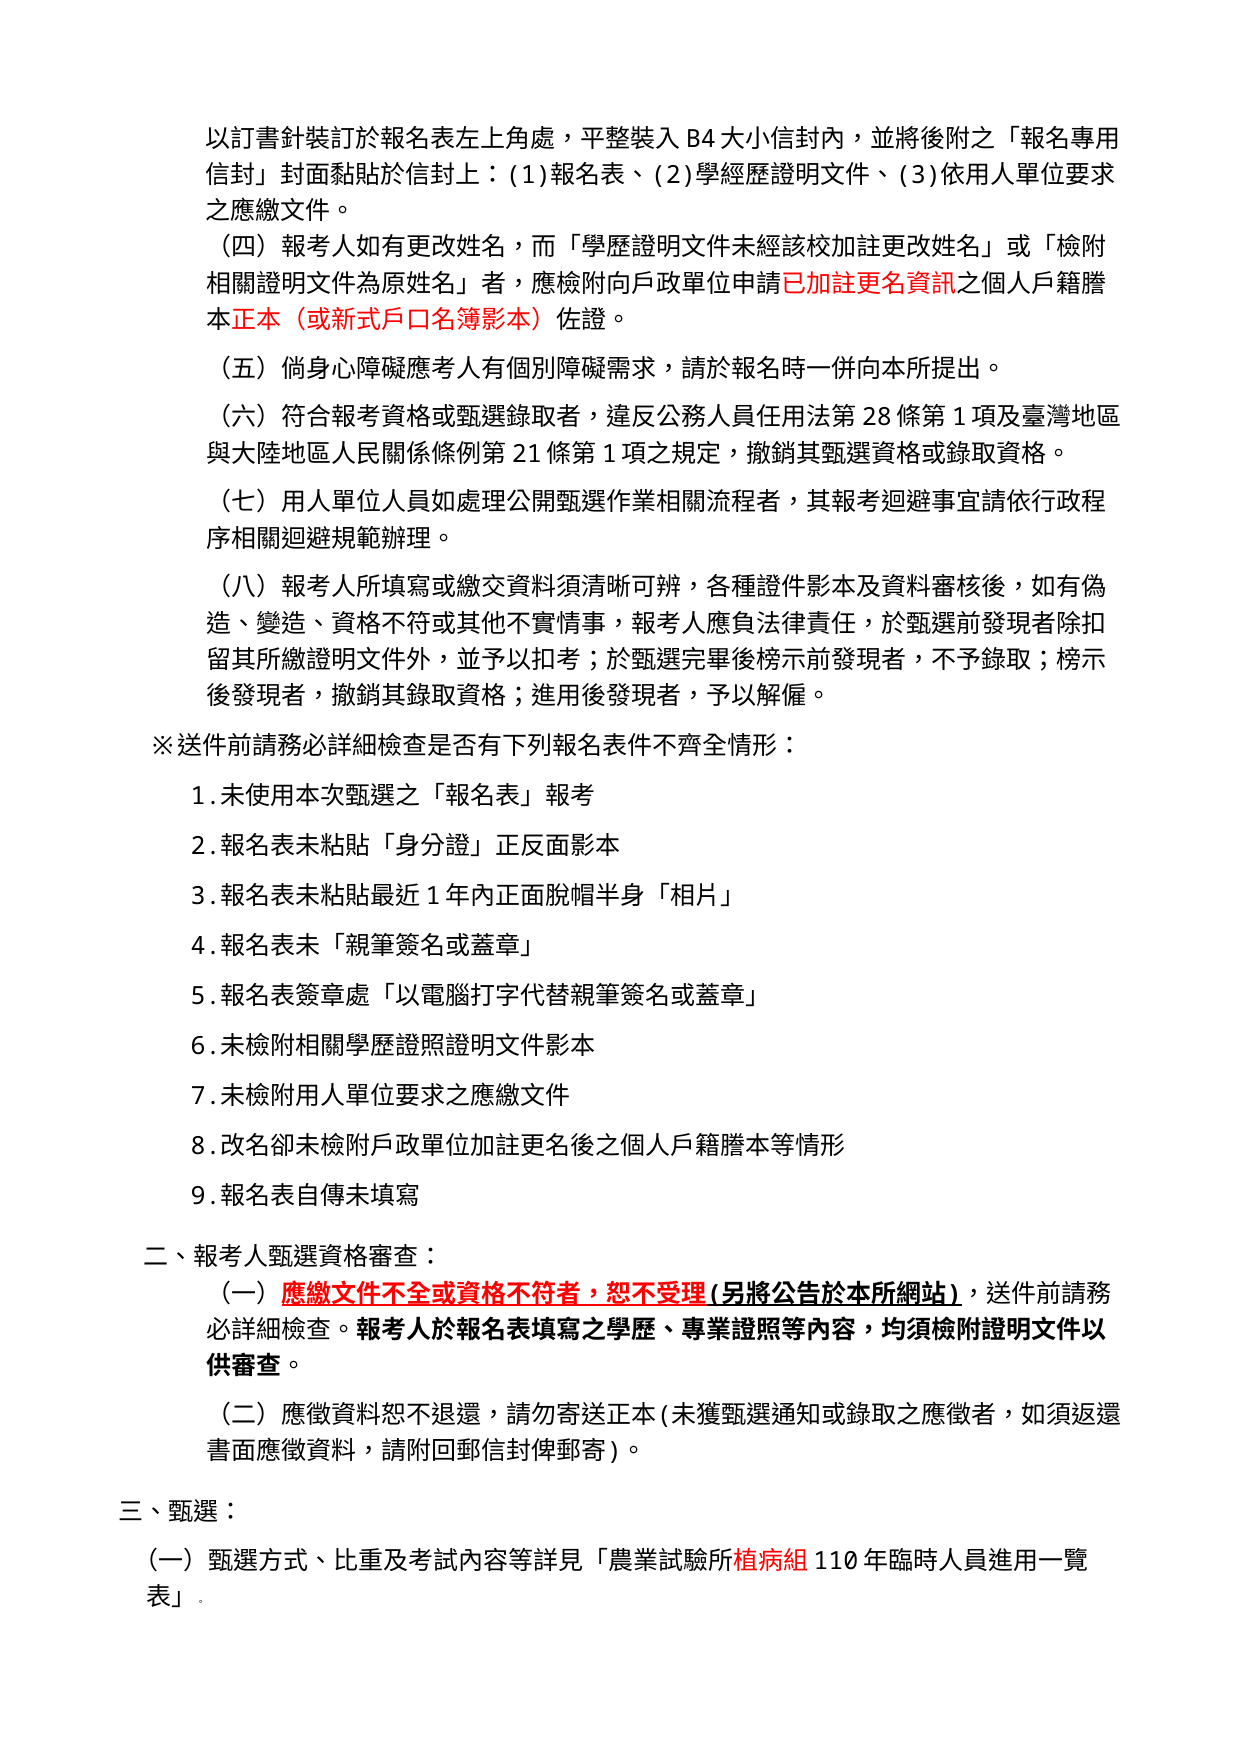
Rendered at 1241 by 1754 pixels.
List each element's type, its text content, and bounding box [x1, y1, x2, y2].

text （四）報考人如有更改姓名，而「學歷證明文件未經該校加註更改姓名」或「檢附相關證明文件為原姓名」者，應檢附向戶政單位申請已加註更名資訊之個人戶籍謄本正本（或新式戶口名簿影本）佐證。 [207, 227, 1122, 336]
text 二、報考人甄選資格審查： [143, 1237, 1122, 1273]
text （八）報考人所填寫或繳交資料須清晰可辨，各種證件影本及資料審核後，如有偽造、變造、資格不符或其他不實情事，報考人應負法律責任，於甄選前發現者除扣留其所繳證明文件外，並予以扣考；於甄選完畢後榜示前發現者，不予錄取；榜示後發現者，撤銷其錄取資格；進用後發現者，予以解僱。 [207, 567, 1122, 712]
text 8.改名卻未檢附戶政單位加註更名後之個人戶籍謄本等情形 [148, 1124, 1122, 1162]
text 7.未檢附用人單位要求之應繳文件 [148, 1074, 1122, 1112]
text （六）符合報考資格或甄選錄取者，違反公務人員任用法第28條第1項及臺灣地區與大陸地區人民關係條例第21條第1項之規定，撤銷其甄選資格或錄取資格。 [207, 397, 1122, 469]
text 5.報名表簽章處「以電腦打字代替親筆簽名或蓋章」 [148, 974, 1122, 1012]
text 1.未使用本次甄選之「報名表」報考 [148, 774, 1122, 812]
text 以訂書針裝訂於報名表左上角處，平整裝入B4大小信封內，並將後附之「報名專用信封」封面黏貼於信封上：(1)報名表、(2)學經歷證明文件、(3)依用人單位要求之應繳文件。 [206, 118, 1122, 227]
text （七）用人單位人員如處理公開甄選作業相關流程者，其報考迴避事宜請依行政程序相關迴避規範辦理。 [207, 482, 1122, 554]
text （二）應徵資料恕不退還，請勿寄送正本(未獲甄選通知或錄取之應徵者，如須返還書面應徵資料，請附回郵信封俾郵寄)。 [207, 1394, 1122, 1467]
text ※送件前請務必詳細檢查是否有下列報名表件不齊全情形： [148, 724, 1122, 762]
text 3.報名表未粘貼最近1年內正面脫帽半身「相片」 [148, 874, 1122, 912]
text 6.未檢附相關學歷證照證明文件影本 [148, 1024, 1122, 1062]
text （五）倘身心障礙應考人有個別障礙需求，請於報名時一併向本所提出。 [207, 348, 1122, 384]
text （一）應繳文件不全或資格不符者，恕不受理(另將公告於本所網站)，送件前請務必詳細檢查。報考人於報名表填寫之學歷、專業證照等內容，均須檢附證明文件以供審查。 [207, 1273, 1122, 1382]
text （一）甄選方式、比重及考試內容等詳見「農業試驗所植病組110年臨時人員進用一覽表」。 [118, 1541, 1122, 1613]
text 三、甄選： [118, 1492, 1122, 1528]
text 9.報名表自傳未填寫 [148, 1174, 1122, 1212]
text 2.報名表未粘貼「身分證」正反面影本 [148, 824, 1122, 862]
text 4.報名表未「親筆簽名或蓋章」 [148, 924, 1122, 962]
